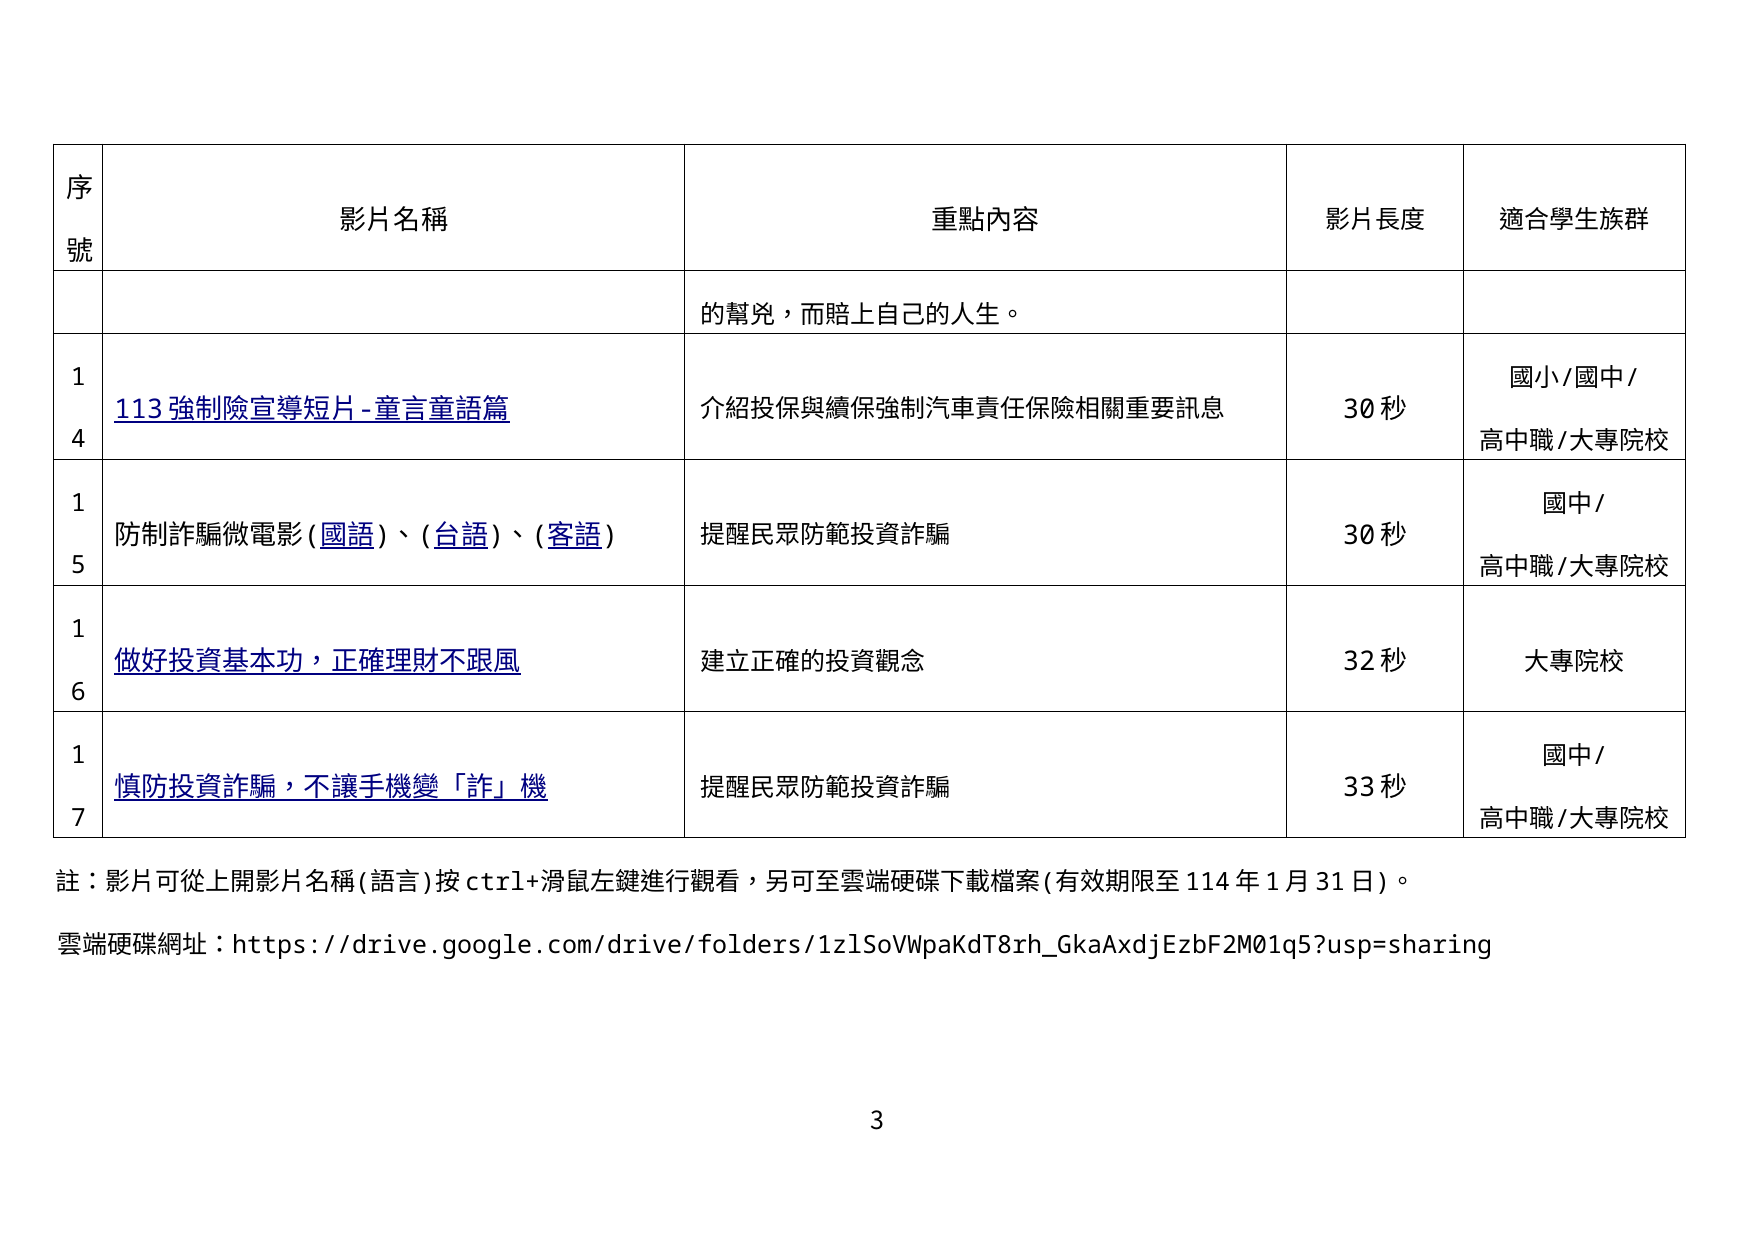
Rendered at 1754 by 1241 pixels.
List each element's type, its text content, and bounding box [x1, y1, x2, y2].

table_cell 33秒 [1287, 712, 1463, 837]
table_cell 的幫兇，而賠上自己的人生。 [685, 271, 1286, 333]
table_header 影片長度 [1287, 145, 1463, 269]
table_cell 防制詐騙微電影(國語)、(台語)、(客語) [103, 460, 684, 585]
table_header 影片名稱 [103, 145, 684, 269]
table_header 重點內容 [685, 145, 1286, 269]
table_cell [103, 271, 684, 333]
table_cell 建立正確的投資觀念 [685, 586, 1286, 711]
table_cell 提醒民眾防範投資詐騙 [685, 460, 1286, 585]
table_cell 15 [54, 460, 102, 585]
table_cell 17 [54, 712, 102, 837]
table_header 序號 [54, 145, 102, 269]
table_cell 做好投資基本功，正確理財不跟風 [103, 586, 684, 711]
table_cell 介紹投保與續保強制汽車責任保險相關重要訊息 [685, 334, 1286, 459]
table_cell 113強制險宣導短片-童言童語篇 [103, 334, 684, 459]
table_cell [54, 271, 102, 333]
text 雲端硬碟網址：https://drive.google.com/drive/folders/1zlSoVWpaKdT8rh_GkaAxdjEzbF2M01q5?usp=sharing [57, 901, 1604, 963]
table_cell 16 [54, 586, 102, 711]
table_cell 國中/ 高中職/大專院校 [1464, 712, 1685, 837]
table_cell [1287, 271, 1463, 333]
table_cell 提醒民眾防範投資詐騙 [685, 712, 1286, 837]
table_cell 慎防投資詐騙，不讓手機變「詐」機 [103, 712, 684, 837]
table_cell [1464, 271, 1685, 333]
table_cell 14 [54, 334, 102, 459]
table_cell 30秒 [1287, 460, 1463, 585]
table_cell 國小/國中/ 高中職/大專院校 [1464, 334, 1685, 459]
table_cell 32秒 [1287, 586, 1463, 711]
table_header 適合學生族群 [1464, 145, 1685, 269]
text 註：影片可從上開影片名稱(語言)按ctrl+滑鼠左鍵進行觀看，另可至雲端硬碟下載檔案(有效期限至114年1月31日)。 [55, 838, 1699, 901]
table_cell 30秒 [1287, 334, 1463, 459]
table_cell 大專院校 [1464, 586, 1685, 711]
table_cell 國中/ 高中職/大專院校 [1464, 460, 1685, 585]
